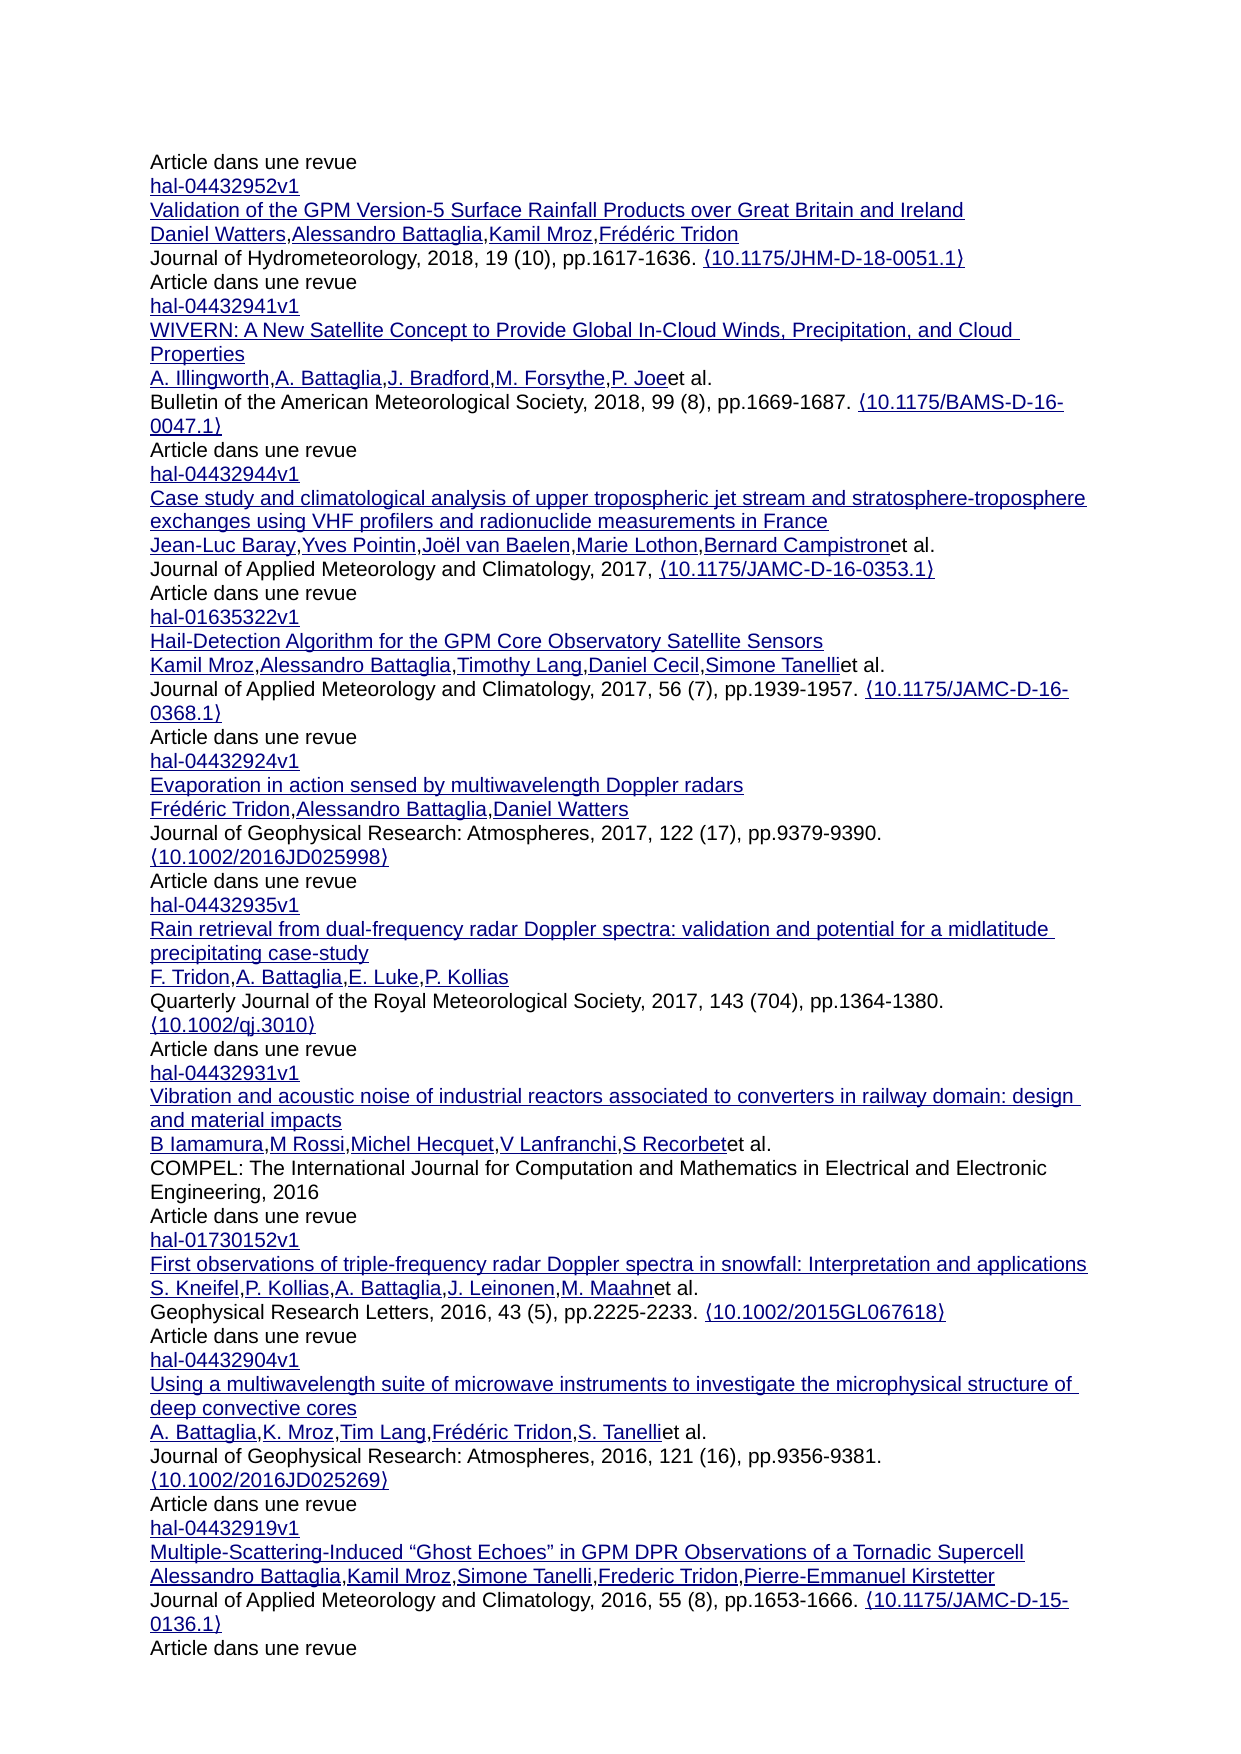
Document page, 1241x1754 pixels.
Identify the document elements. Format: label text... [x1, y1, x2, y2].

table_cell Using a multiwavelength suite of microwave instruments to investigate the microphysical structure of deep convective cores A. Battaglia,K. Mroz,Tim Lang,Frédéric Tridon,S. Tanelliet al. Journal of Geophysical Research: Atmospheres, 2016, 121 (16), pp.9356-9381. ⟨10.1002/2016JD025269⟩ Article dans une revue hal-04432919v1 [150, 1372, 1090, 1539]
table_cell WIVERN: A New Satellite Concept to Provide Global In-Cloud Winds, Precipitation, and Cloud Properties A. Illingworth,A. Battaglia,J. Bradford,M. Forsythe,P. Joeet al. Bulletin of the American Meteorological Society, 2018, 99 (8), pp.1669-1687. ⟨10.1175/BAMS-D-16-0047.1⟩ Article dans une revue hal-04432944v1 [150, 318, 1090, 485]
table_cell Vibration and acoustic noise of industrial reactors associated to converters in railway domain: design and material impacts B Iamamura,M Rossi,Michel Hecquet,V Lanfranchi,S Recorbetet al. COMPEL: The International Journal for Computation and Mathematics in Electrical and Electronic Engineering, 2016 Article dans une revue hal-01730152v1 [150, 1084, 1090, 1252]
table_cell First observations of triple‐frequency radar Doppler spectra in snowfall: Interpretation and applications S. Kneifel,P. Kollias,A. Battaglia,J. Leinonen,M. Maahnet al. Geophysical Research Letters, 2016, 43 (5), pp.2225-2233. ⟨10.1002/2015GL067618⟩ Article dans une revue hal-04432904v1 [150, 1252, 1090, 1372]
table_cell Hail-Detection Algorithm for the GPM Core Observatory Satellite Sensors Kamil Mroz,Alessandro Battaglia,Timothy Lang,Daniel Cecil,Simone Tanelliet al. Journal of Applied Meteorology and Climatology, 2017, 56 (7), pp.1939-1957. ⟨10.1175/JAMC-D-16-0368.1⟩ Article dans une revue hal-04432924v1 [150, 629, 1090, 773]
table_cell Article dans une revue hal-04432952v1 [150, 150, 1090, 198]
table_cell Rain retrieval from dual‐frequency radar Doppler spectra: validation and potential for a midlatitude precipitating case‐study F. Tridon,A. Battaglia,E. Luke,P. Kollias Quarterly Journal of the Royal Meteorological Society, 2017, 143 (704), pp.1364-1380. ⟨10.1002/qj.3010⟩ Article dans une revue hal-04432931v1 [150, 917, 1090, 1084]
table_cell Multiple-Scattering-Induced “Ghost Echoes” in GPM DPR Observations of a Tornadic Supercell Alessandro Battaglia,Kamil Mroz,Simone Tanelli,Frederic Tridon,Pierre-Emmanuel Kirstetter Journal of Applied Meteorology and Climatology, 2016, 55 (8), pp.1653-1666. ⟨10.1175/JAMC-D-15-0136.1⟩ Article dans une revue [150, 1540, 1090, 1659]
table_cell Validation of the GPM Version-5 Surface Rainfall Products over Great Britain and Ireland Daniel Watters,Alessandro Battaglia,Kamil Mroz,Frédéric Tridon Journal of Hydrometeorology, 2018, 19 (10), pp.1617-1636. ⟨10.1175/JHM-D-18-0051.1⟩ Article dans une revue hal-04432941v1 [150, 198, 1090, 318]
table_cell Evaporation in action sensed by multiwavelength Doppler radars Frédéric Tridon,Alessandro Battaglia,Daniel Watters Journal of Geophysical Research: Atmospheres, 2017, 122 (17), pp.9379-9390. ⟨10.1002/2016JD025998⟩ Article dans une revue hal-04432935v1 [150, 773, 1090, 917]
table_cell Case study and climatological analysis of upper tropospheric jet stream and stratosphere-troposphere exchanges using VHF profilers and radionuclide measurements in France Jean-Luc Baray,Yves Pointin,Joël van Baelen,Marie Lothon,Bernard Campistronet al. Journal of Applied Meteorology and Climatology, 2017, ⟨10.1175/JAMC-D-16-0353.1⟩ Article dans une revue hal-01635322v1 [150, 485, 1090, 629]
